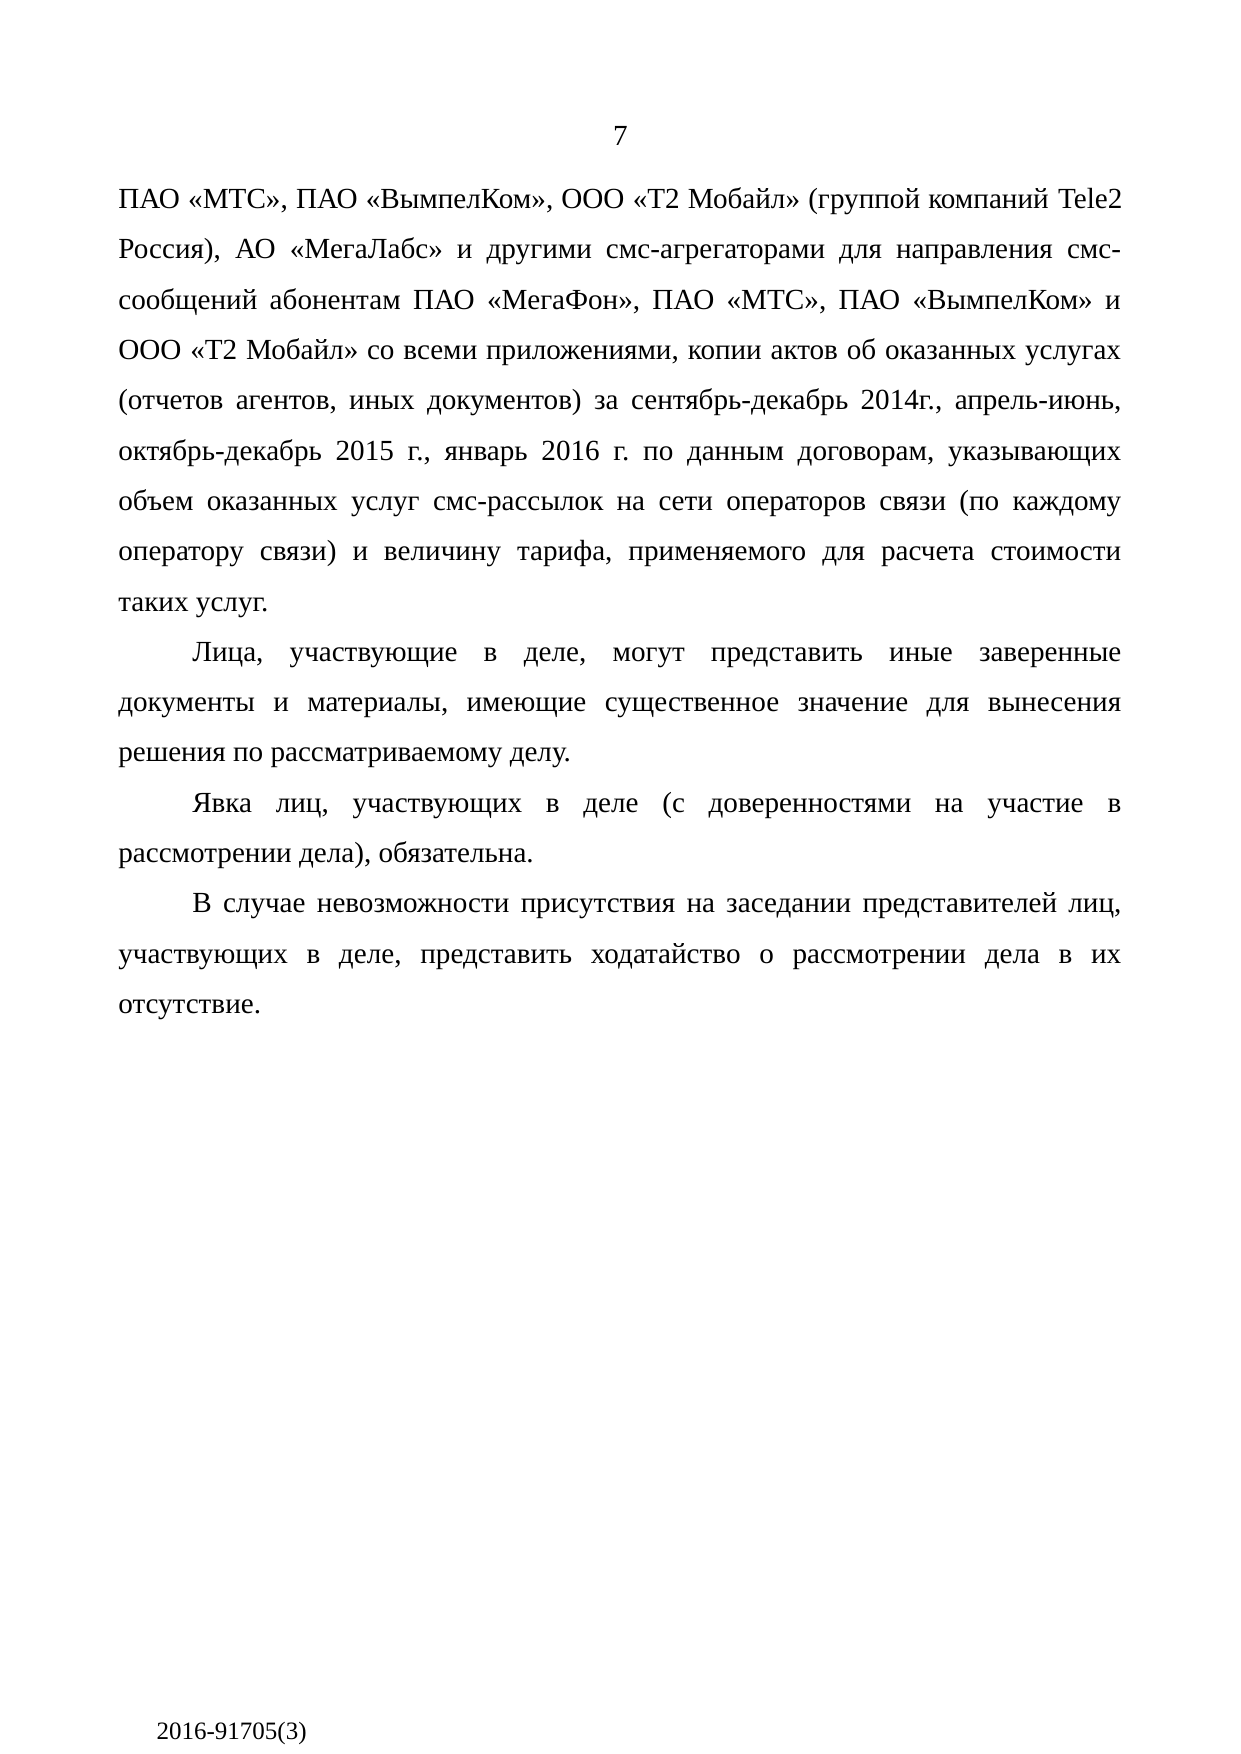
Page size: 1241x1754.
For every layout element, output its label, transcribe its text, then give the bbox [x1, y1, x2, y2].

text В случае невозможности присутствия на заседании представителей лиц, участвующих в деле, представить ходатайство о рассмотрении дела в их отсутствие. [118, 886, 1122, 1020]
text Лица, участвующие в деле, могут представить иные заверенные документы и материалы, имеющие существенное значение для вынесения решения по рассматриваемому делу. [118, 634, 1122, 768]
text ПАО «МТС», ПАО «ВымпелКом», ООО «Т2 Мобайл» (группой компаний Tele2 Россия), АО «МегаЛабс» и другими смс-агрегаторами для направления смс-сообщений абонентам ПАО «МегаФон», ПАО «МТС», ПАО «ВымпелКом» и ООО «Т2 Мобайл» со всеми приложениями, копии актов об оказанных услугах (отчетов агентов, иных документов) за сентябрь-декабрь 2014г., апрель-июнь, октябрь-декабрь 2015 г., январь 2016 г. по данным договорам, указывающих объем оказанных услуг смс-рассылок на сети операторов связи (по каждому оператору связи) и величину тарифа, применяемого для расчета стоимости таких услуг. [118, 181, 1122, 617]
text Явка лиц, участвующих в деле (с доверенностями на участие в рассмотрении дела), обязательна. [118, 785, 1122, 869]
